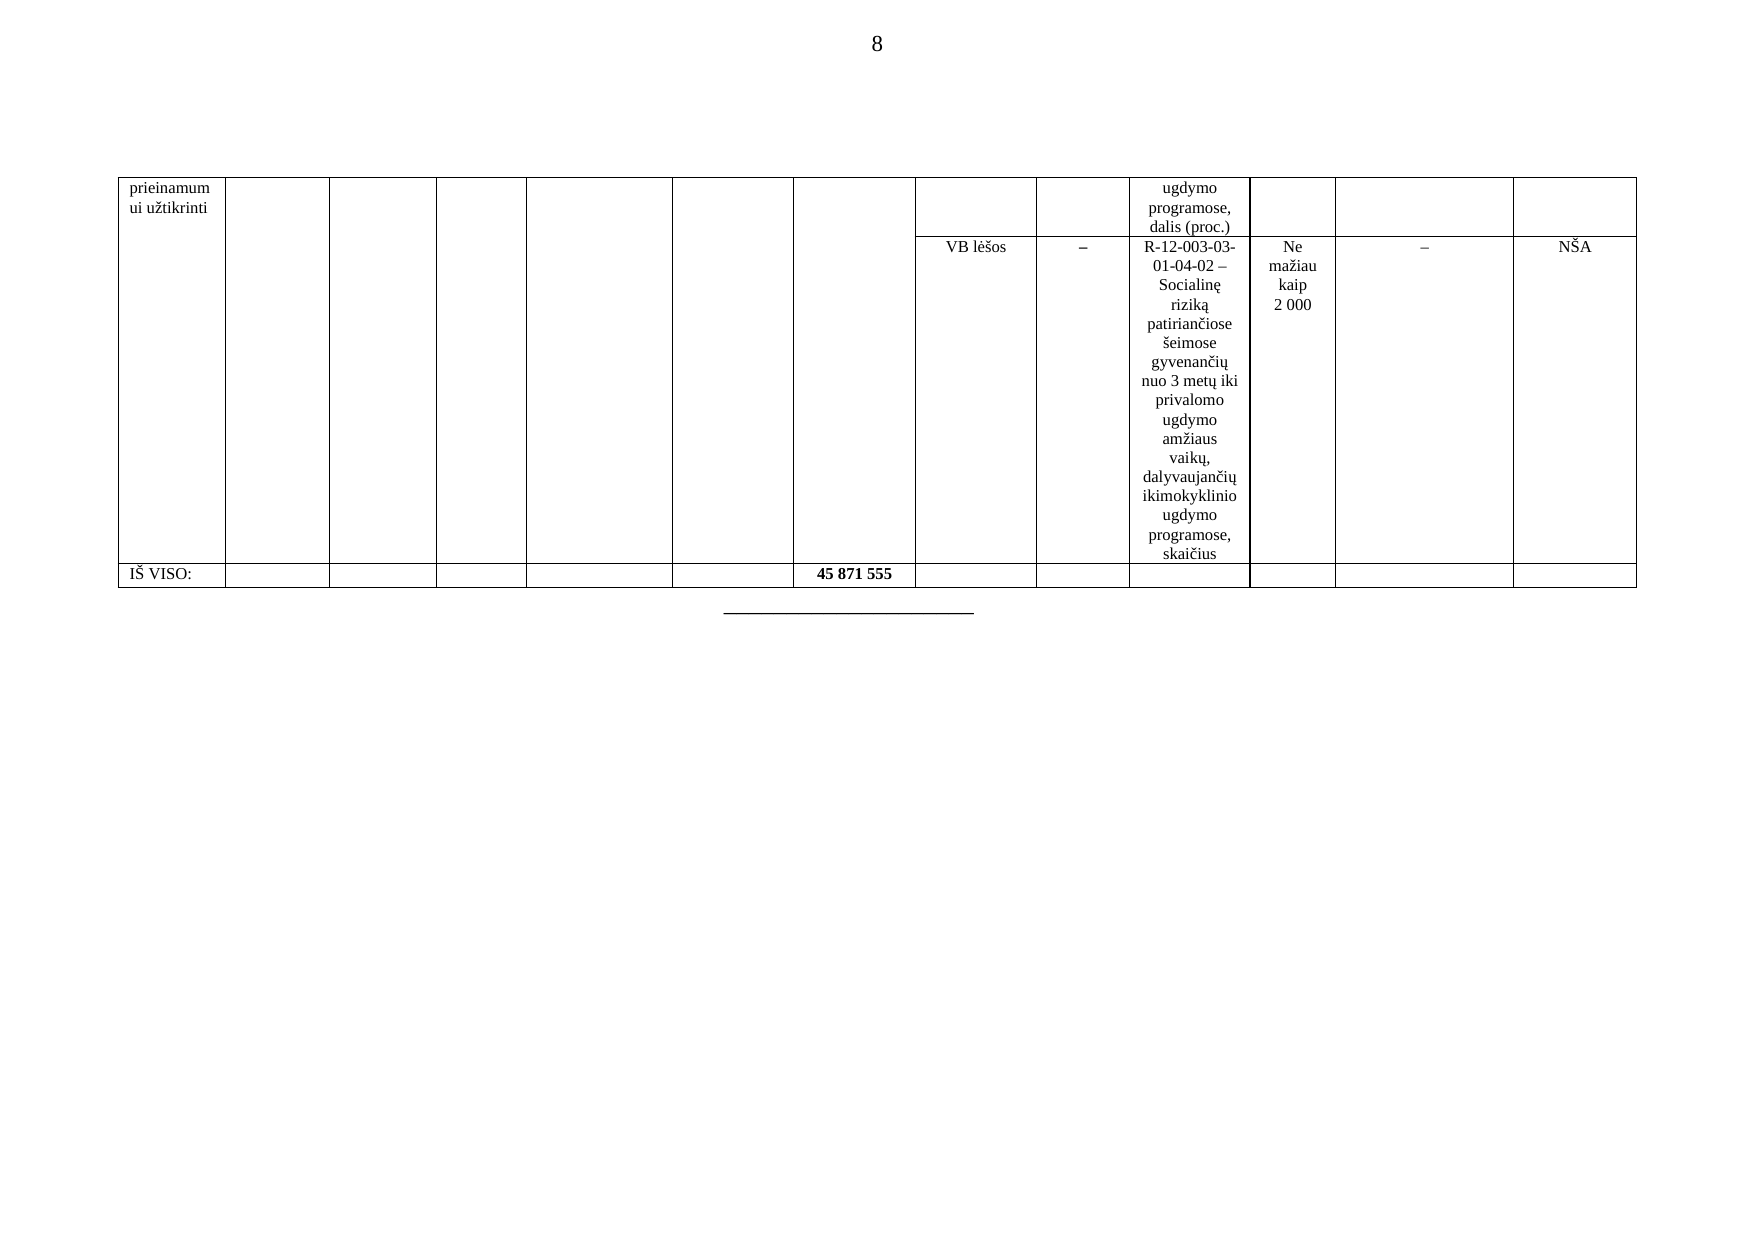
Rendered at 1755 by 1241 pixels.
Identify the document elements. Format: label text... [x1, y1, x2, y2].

table_cell [1514, 564, 1636, 587]
table_cell [527, 564, 672, 587]
table_cell R-12-003-03-01-04-02 – Socialinę riziką patiriančiose šeimose gyvenančių nuo 3 metų iki privalomo ugdymo amžiaus vaikų, dalyvaujančių ikimokyklinio ugdymo programose, skaičius [1130, 237, 1249, 563]
table_cell – [1336, 237, 1513, 563]
table_cell [1251, 178, 1335, 236]
table_cell [673, 564, 793, 587]
table_cell [330, 178, 436, 563]
table_cell Ne mažiau kaip 2 000 [1251, 237, 1335, 563]
table_cell [226, 178, 329, 563]
table_cell 45 871 555 [794, 564, 915, 587]
table_cell [916, 564, 1036, 587]
table_cell ugdymo programose, dalis (proc.) [1130, 178, 1249, 236]
table_cell [226, 564, 329, 587]
table_cell [330, 564, 436, 587]
table_cell [1251, 564, 1335, 587]
text ____________________ [118, 588, 1636, 617]
table_cell [1336, 178, 1513, 236]
table_cell – [1037, 237, 1129, 563]
table_cell [1514, 178, 1636, 236]
table_cell NŠA [1514, 237, 1636, 563]
table_cell [527, 178, 672, 563]
table_cell [673, 178, 793, 563]
table_cell [916, 178, 1036, 236]
table_cell IŠ VISO: [119, 564, 225, 587]
table_cell [1130, 564, 1249, 587]
table_cell [1037, 178, 1129, 236]
table_cell [437, 564, 526, 587]
table_cell [1037, 564, 1129, 587]
table_cell [437, 178, 526, 563]
table_cell prieinamumui užtikrinti [119, 178, 225, 563]
table_cell [1336, 564, 1513, 587]
table_cell VB lėšos [916, 237, 1036, 563]
table_cell [794, 178, 915, 563]
